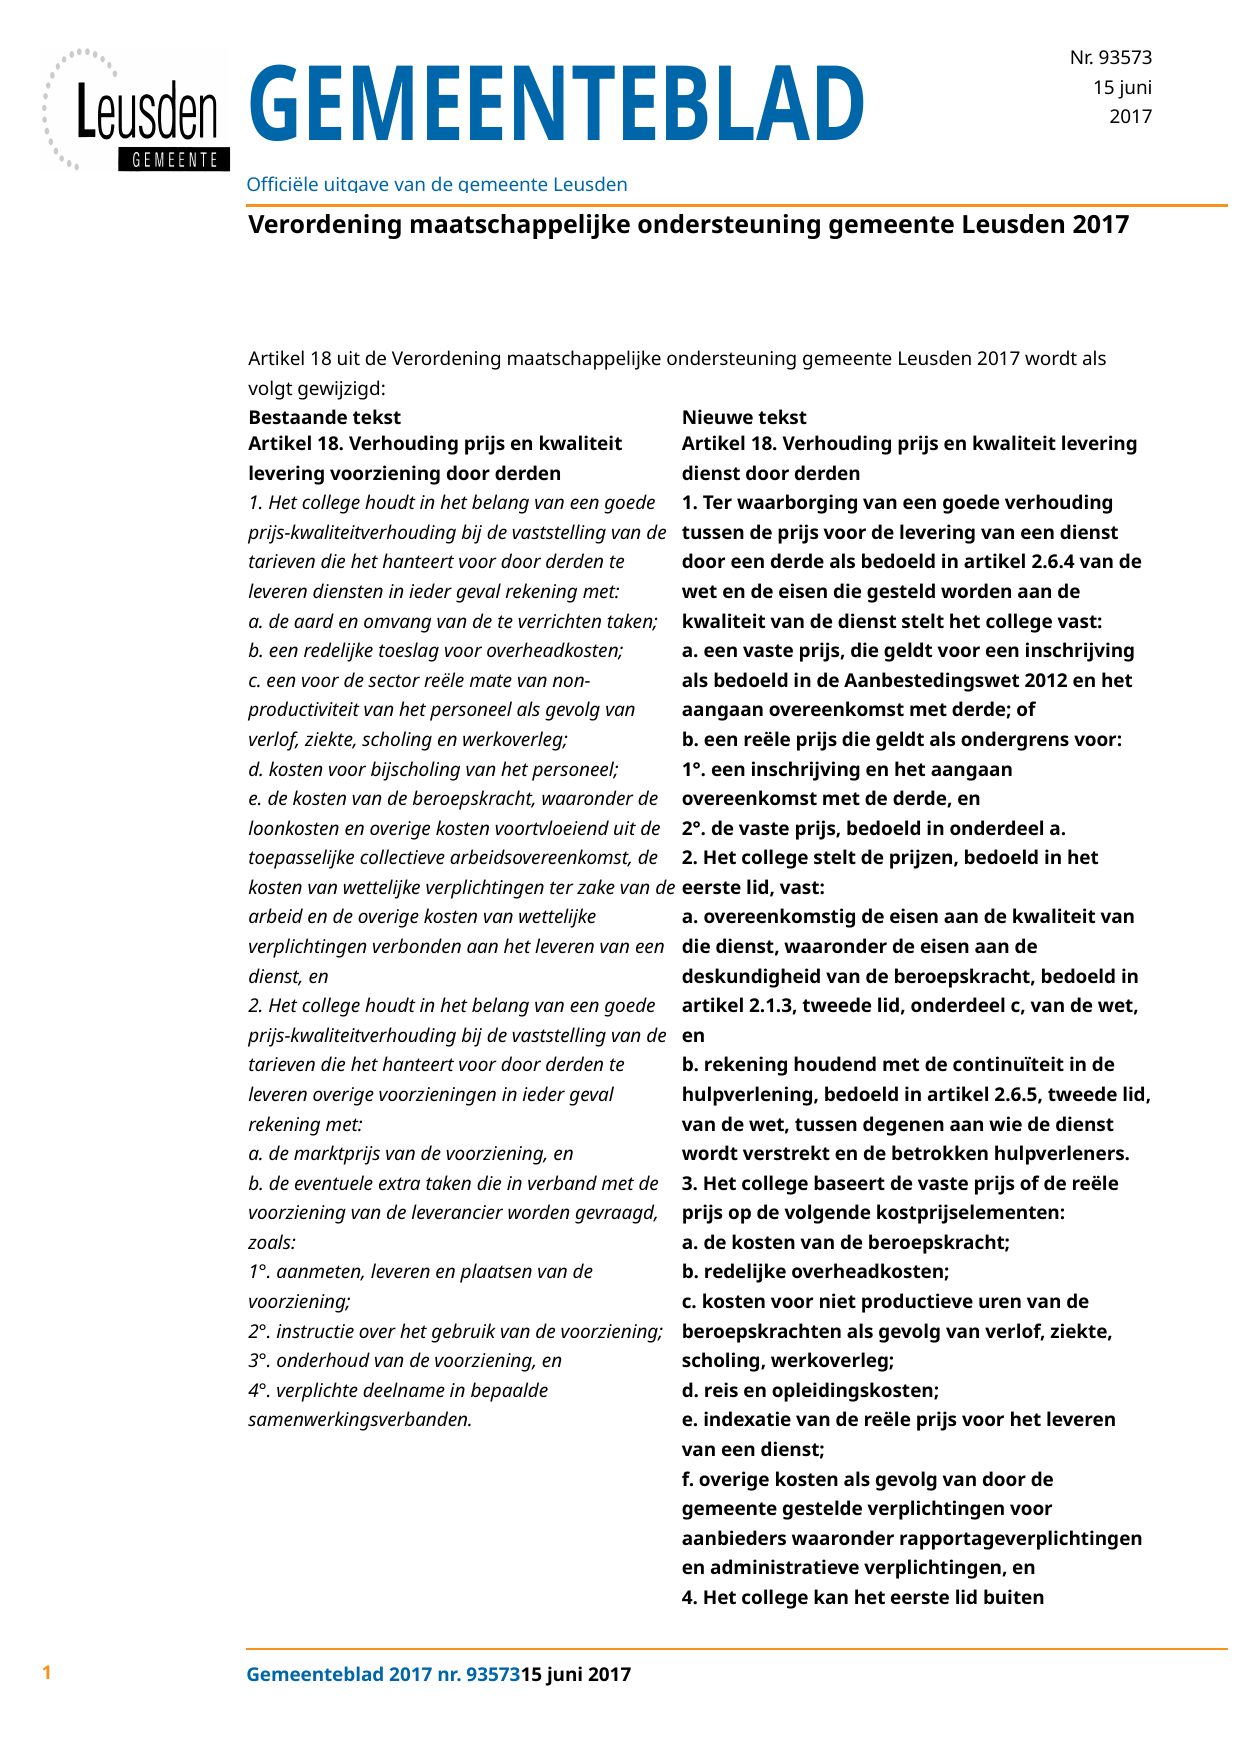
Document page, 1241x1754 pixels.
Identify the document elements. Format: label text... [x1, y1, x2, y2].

text Artikel 18 uit de Verordening maatschappelijke ondersteuning gemeente Leusden 2017 wordt als volgt gewijzigd: [248, 345, 1152, 401]
table_cell Artikel 18. Verhouding prijs en kwaliteit levering dienst door derden 1. Ter waarborging van een goede verhouding tussen de prijs voor de levering van een dienst door een derde als bedoeld in artikel 2.6.4 van de wet en de eisen die gesteld worden aan de kwaliteit van de dienst stelt het college vast: a. een vaste prijs, die geldt voor een inschrijving als bedoeld in de Aanbestedingswet 2012 en het aangaan overeenkomst met derde; of b. een reële prijs die geldt als ondergrens voor: 1°. een inschrijving en het aangaan overeenkomst met de derde, en 2°. de vaste prijs, bedoeld in onderdeel a. 2. Het college stelt de prijzen, bedoeld in het eerste lid, vast: a. overeenkomstig de eisen aan de kwaliteit van die dienst, waaronder de eisen aan de deskundigheid van de beroepskracht, bedoeld in artikel 2.1.3, tweede lid, onderdeel c, van de wet, en b. rekening houdend met de continuïteit in de hulpverlening, bedoeld in artikel 2.6.5, tweede lid, van de wet, tussen degenen aan wie de dienst wordt verstrekt en de betrokken hulpverleners. 3. Het college baseert de vaste prijs of de reële prijs op de volgende kostprijselementen: a. de kosten van de beroepskracht; b. redelijke overheadkosten; c. kosten voor niet productieve uren van de beroepskrachten als gevolg van verlof, ziekte, scholing, werkoverleg; d. reis en opleidingskosten; e. indexatie van de reële prijs voor het leveren van een dienst; f. overige kosten als gevolg van door de gemeente gestelde verplichtingen voor aanbieders waaronder rapportageverplichtingen en administratieve verplichtingen, en 4. Het college kan het eerste lid buiten [682, 430, 1152, 1610]
text Verordening maatschappelijke ondersteuning gemeente Leusden 2017 [248, 207, 1152, 241]
table_header Nieuwe tekst [682, 405, 1152, 430]
table_cell Artikel 18. Verhouding prijs en kwaliteit levering voorziening door derden 1. Het college houdt in het belang van een goede prijs-kwaliteitverhouding bij de vaststelling van de tarieven die het hanteert voor door derden te leveren diensten in ieder geval rekening met: a. de aard en omvang van de te verrichten taken; b. een redelijke toeslag voor overheadkosten; c. een voor de sector reële mate van non- productiviteit van het personeel als gevolg van verlof, ziekte, scholing en werkoverleg; d. kosten voor bijscholing van het personeel; e. de kosten van de beroepskracht, waaronder de loonkosten en overige kosten voortvloeiend uit de toepasselijke collectieve arbeidsovereenkomst, de kosten van wettelijke verplichtingen ter zake van de arbeid en de overige kosten van wettelijke verplichtingen verbonden aan het leveren van een dienst, en 2. Het college houdt in het belang van een goede prijs-kwaliteitverhouding bij de vaststelling van de tarieven die het hanteert voor door derden te leveren overige voorzieningen in ieder geval rekening met: a. de marktprijs van de voorziening, en b. de eventuele extra taken die in verband met de voorziening van de leverancier worden gevraagd, zoals: 1°. aanmeten, leveren en plaatsen van de voorziening; 2°. instructie over het gebruik van de voorziening; 3°. onderhoud van de voorziening, en 4°. verplichte deelname in bepaalde samenwerkingsverbanden. [248, 430, 682, 1610]
picture [41, 47, 231, 172]
table_header Bestaande tekst [248, 405, 682, 430]
